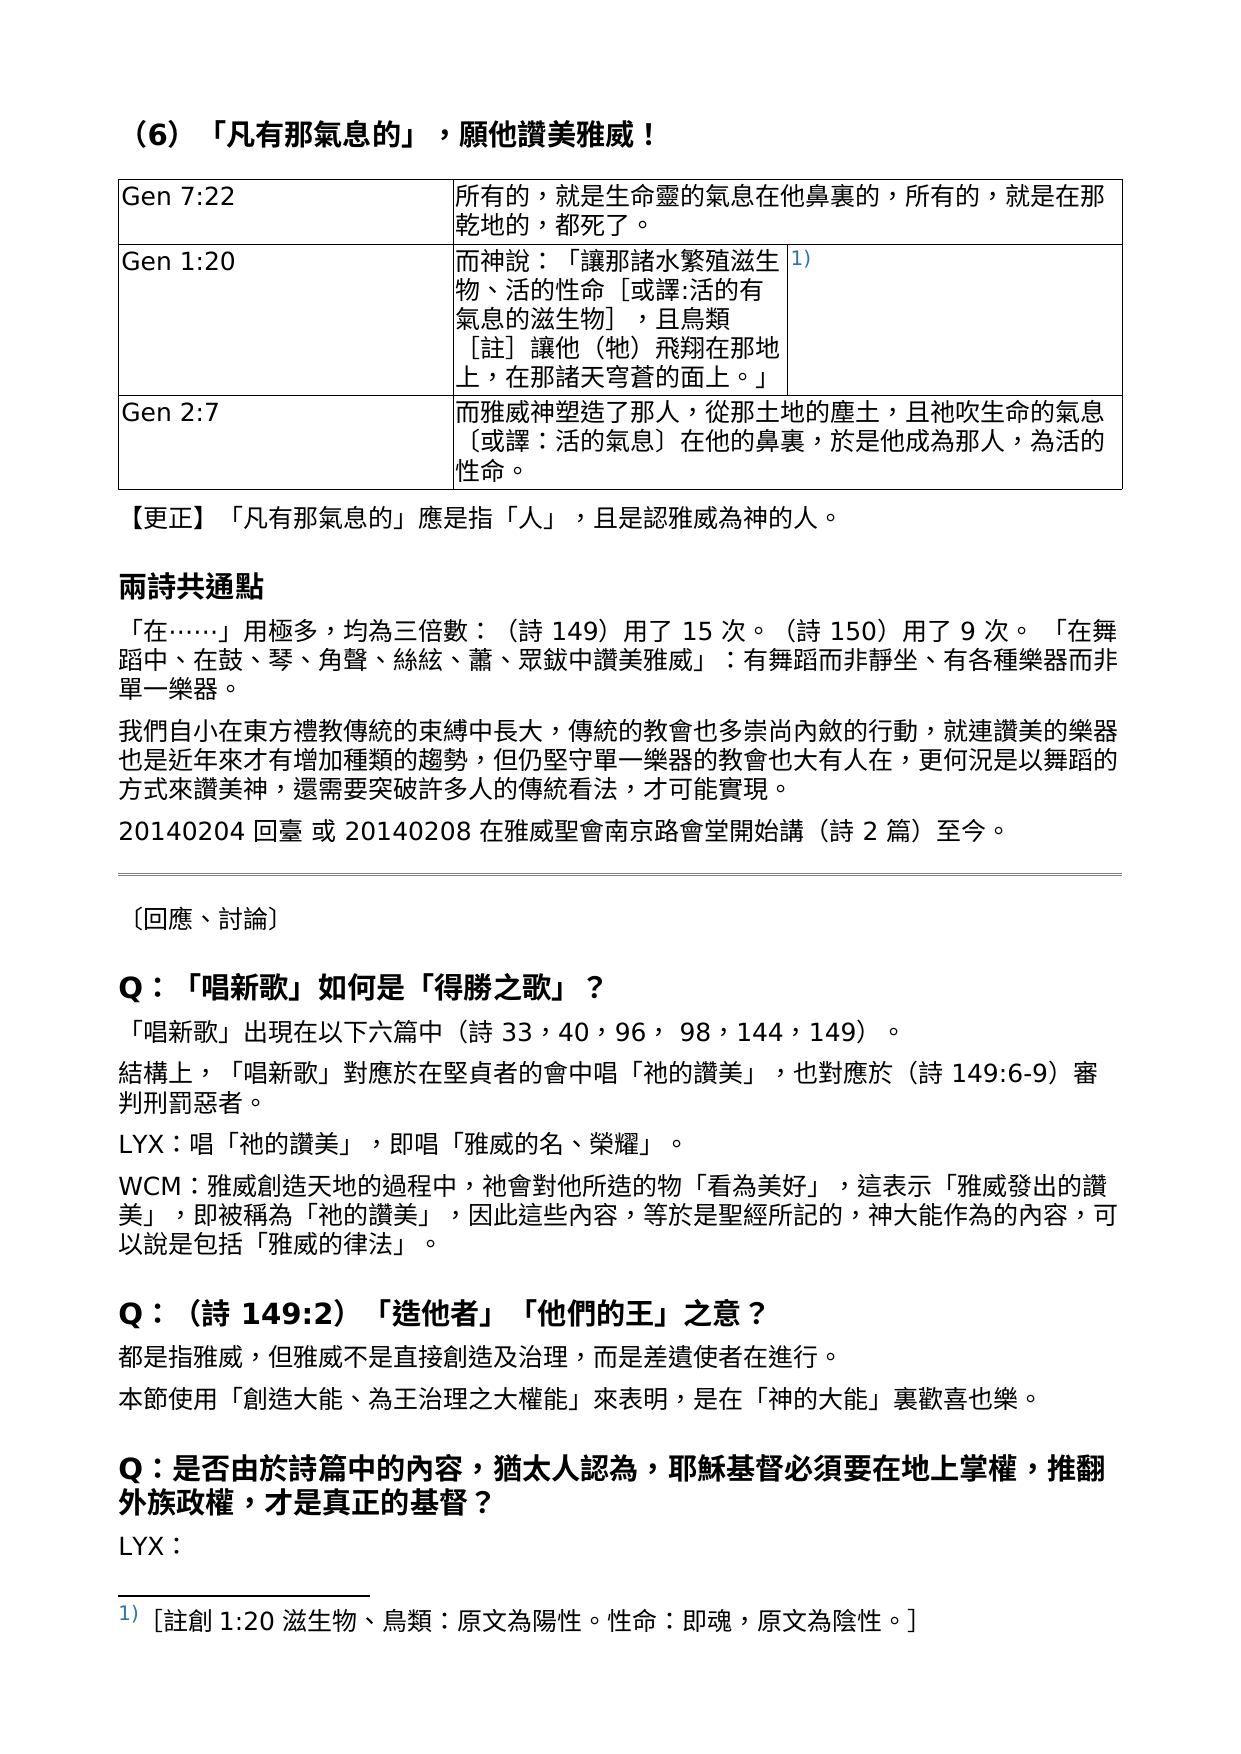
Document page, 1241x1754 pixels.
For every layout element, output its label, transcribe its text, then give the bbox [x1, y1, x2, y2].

table_cell Gen 1:20 [119, 245, 453, 395]
text 都是指雅威，但雅威不是直接創造及治理，而是差遺使者在進行。 [118, 1344, 1122, 1373]
text LYX： [118, 1532, 1122, 1562]
subtitle Q：（詩 149:2）「造他者」「他們的王」之意？ [118, 1297, 1122, 1331]
subtitle （6）「凡有那氣息的」，願他讚美雅威！ [118, 118, 1122, 152]
text 〔回應、討論〕 [118, 905, 1122, 934]
text 我們自小在東方禮教傳統的束縛中長大，傳統的教會也多崇尚內斂的行動，就連讚美的樂器也是近年來才有增加種類的趨勢，但仍堅守單一樂器的教會也大有人在，更何況是以舞蹈的方式來讚美神，還需要突破許多人的傳統看法，才可能實現。 [118, 717, 1122, 804]
subtitle Q：「唱新歌」如何是「得勝之歌」？ [118, 972, 1122, 1006]
table_header 所有的，就是生命靈的氣息在他鼻裏的，所有的，就是在那乾地的，都死了。 [454, 180, 1122, 244]
text LYX：唱「祂的讚美」，即唱「雅威的名、榮耀」。 [118, 1131, 1122, 1160]
subtitle 兩詩共通點 [118, 570, 1122, 604]
text 20140204 回臺 或 20140208 在雅威聖會南京路會堂開始講（詩 2 篇）至今。 [118, 817, 1122, 846]
text 「唱新歌」出現在以下六篇中（詩 33，40，96， 98，144，149）。 [118, 1018, 1122, 1047]
text 結構上，「唱新歌」對應於在堅貞者的會中唱「祂的讚美」，也對應於（詩 149:6-9）審判刑罰惡者。 [118, 1060, 1122, 1118]
table_cell 而神說：「讓那諸水繁殖滋生物、活的性命［或譯:活的有氣息的滋生物］，且鳥類［註］讓他（牠）飛翔在那地上，在那諸天穹蒼的面上。」 [454, 245, 787, 395]
text 「在⋯⋯」用極多，均為三倍數：（詩 149）用了 15 次。（詩 150）用了 9 次。 「在舞蹈中、在鼓、琴、角聲、絲絃、蕭、眾鈸中讚美雅威」：有舞蹈而非靜坐、有各種樂器而非單一樂器。 [118, 617, 1122, 704]
table_cell [788, 245, 1122, 395]
table_cell 而雅威神塑造了那人，從那土地的塵土，且祂吹生命的氣息〔或譯：活的氣息〕在他的鼻裏，於是他成為那人，為活的性命。 [454, 396, 1122, 489]
text WCM：雅威創造天地的過程中，祂會對他所造的物「看為美好」，這表示「雅威發出的讚美」，即被稱為「祂的讚美」，因此這些內容，等於是聖經所記的，神大能作為的內容，可以說是包括「雅威的律法」。 [118, 1172, 1122, 1260]
table_header Gen 7:22 [119, 180, 453, 244]
subtitle Q：是否由於詩篇中的內容，猶太人認為，耶穌基督必須要在地上掌權，推翻外族政權，才是真正的基督？ [118, 1452, 1122, 1520]
text 本節使用「創造大能、為王治理之大權能」來表明，是在「神的大能」裏歡喜也樂。 [118, 1385, 1122, 1414]
table_cell Gen 2:7 [119, 396, 453, 489]
text 【更正】「凡有那氣息的」應是指「人」，且是認雅威為神的人。 [118, 504, 1122, 533]
